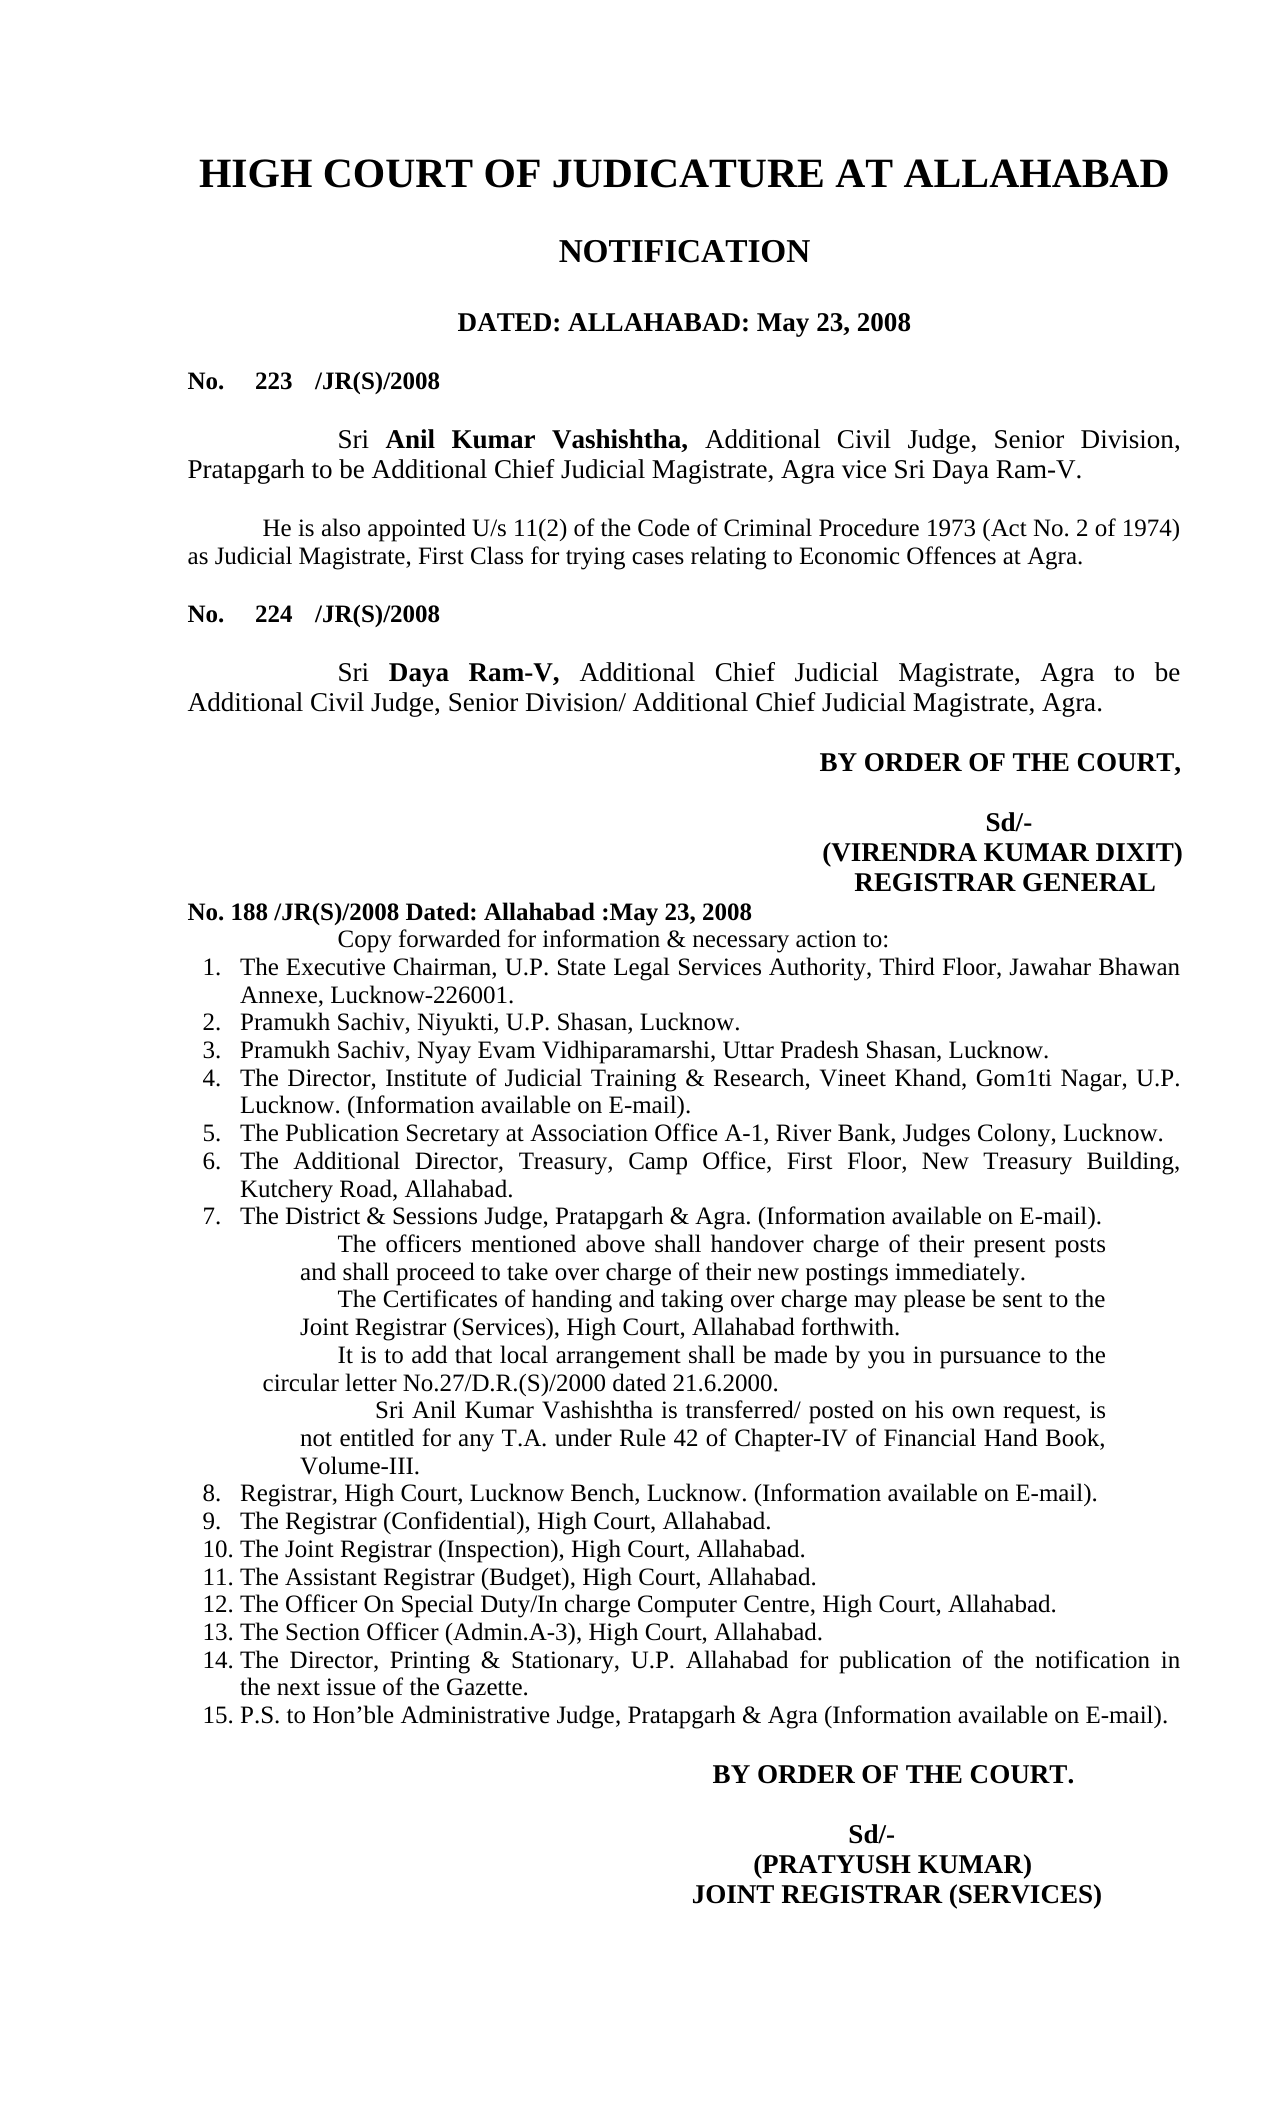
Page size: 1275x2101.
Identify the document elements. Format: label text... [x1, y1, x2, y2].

subtitle DATED: ALLAHABAD: May 23, 2008 [187, 307, 1181, 337]
table_header 224 [244, 600, 304, 628]
list The Publication Secretary at Association Office A-1, River Bank, Judges Colony, Lucknow. [202, 1119, 1181, 1147]
list The District & Sessions Judge, Pratapgarh & Agra. (Information available on E-mail). [202, 1202, 1181, 1230]
list Registrar, High Court, Lucknow Bench, Lucknow. (Information available on E-mail). [202, 1479, 1181, 1507]
text Sd/- [187, 1819, 1181, 1849]
text BY ORDER OF THE COURT. [637, 1759, 1181, 1789]
list Pramukh Sachiv, Nyay Evam Vidhiparamarshi, Uttar Pradesh Shasan, Lucknow. [202, 1036, 1181, 1064]
text It is to add that local arrangement shall be made by you in pursuance to the circular letter No.27/D.R.(S)/2000 dated 21.6.2000. [225, 1341, 1107, 1396]
table_header /JR(S)/2008 [304, 367, 457, 394]
list The Executive Chairman, U.P. State Legal Services Authority, Third Floor, Jawahar Bhawan Annexe, Lucknow-226001. [202, 953, 1181, 1008]
table_header 223 [244, 367, 304, 394]
text Sd/- [187, 808, 1183, 838]
list The Additional Director, Treasury, Camp Office, First Floor, New Treasury Building, Kutchery Road, Allahabad. [202, 1147, 1181, 1202]
text (PRATYUSH KUMAR) [712, 1849, 1181, 1879]
table_header No. [176, 600, 244, 628]
text Sri Anil Kumar Vashishtha is transferred/ posted on his own request, is not entitled for any T.A. under Rule 42 of Chapter-IV of Financial Hand Book, Volume-III. [262, 1396, 1107, 1479]
list The Section Officer (Admin.A-3), High Court, Allahabad. [202, 1618, 1181, 1646]
text BY ORDER OF THE COURT, [637, 748, 1181, 778]
list The Registrar (Confidential), High Court, Allahabad. [202, 1507, 1181, 1535]
text Sri Daya Ram-V, Additional Chief Judicial Magistrate, Agra to be Additional Civil Judge, Senior Division/ Additional Chief Judicial Magistrate, Agra. [187, 658, 1181, 718]
subtitle No. 188 /JR(S)/2008 Dated: Allahabad :May 23, 2008 [187, 898, 1181, 925]
table_header /JR(S)/2008 [304, 600, 457, 628]
text Sri Anil Kumar Vashishtha, Additional Civil Judge, Senior Division, Pratapgarh to be Additional Chief Judicial Magistrate, Agra vice Sri Daya Ram-V. [187, 424, 1181, 484]
list P.S. to Hon’ble Administrative Judge, Pratapgarh & Agra (Information available on E-mail). [202, 1701, 1181, 1729]
list Pramukh Sachiv, Niyukti, U.P. Shasan, Lucknow. [202, 1008, 1181, 1036]
list The Assistant Registrar (Budget), High Court, Allahabad. [202, 1563, 1181, 1590]
list The Director, Printing & Stationary, U.P. Allahabad for publication of the notification in the next issue of the Gazette. [202, 1646, 1181, 1701]
title HIGH COURT OF JUDICATURE AT ALLAHABAD [187, 150, 1181, 196]
text The Certificates of handing and taking over charge may please be sent to the Joint Registrar (Services), High Court, Allahabad forthwith. [300, 1286, 1107, 1341]
subtitle REGISTRAR GENERAL [187, 868, 1181, 898]
table_header No. [176, 367, 244, 394]
list The Director, Institute of Judicial Training & Research, Vineet Khand, Gom1ti Nagar, U.P. Lucknow. (Information available on E-mail). [202, 1064, 1181, 1119]
text The officers mentioned above shall handover charge of their present posts and shall proceed to take over charge of their new postings immediately. [300, 1230, 1107, 1286]
text He is also appointed U/s 11(2) of the Code of Criminal Procedure 1973 (Act No. 2 of 1974) as Judicial Magistrate, First Class for trying cases relating to Economic Offences at Agra. [187, 514, 1181, 570]
list The Joint Registrar (Inspection), High Court, Allahabad. [202, 1535, 1181, 1563]
text (VIRENDRA KUMAR DIXIT) [187, 838, 1183, 868]
text JOINT REGISTRAR (SERVICES) [637, 1879, 1181, 1909]
text Copy forwarded for information & necessary action to: [262, 925, 1181, 953]
list The Officer On Special Duty/In charge Computer Centre, High Court, Allahabad. [202, 1590, 1181, 1618]
subtitle NOTIFICATION [187, 233, 1181, 270]
